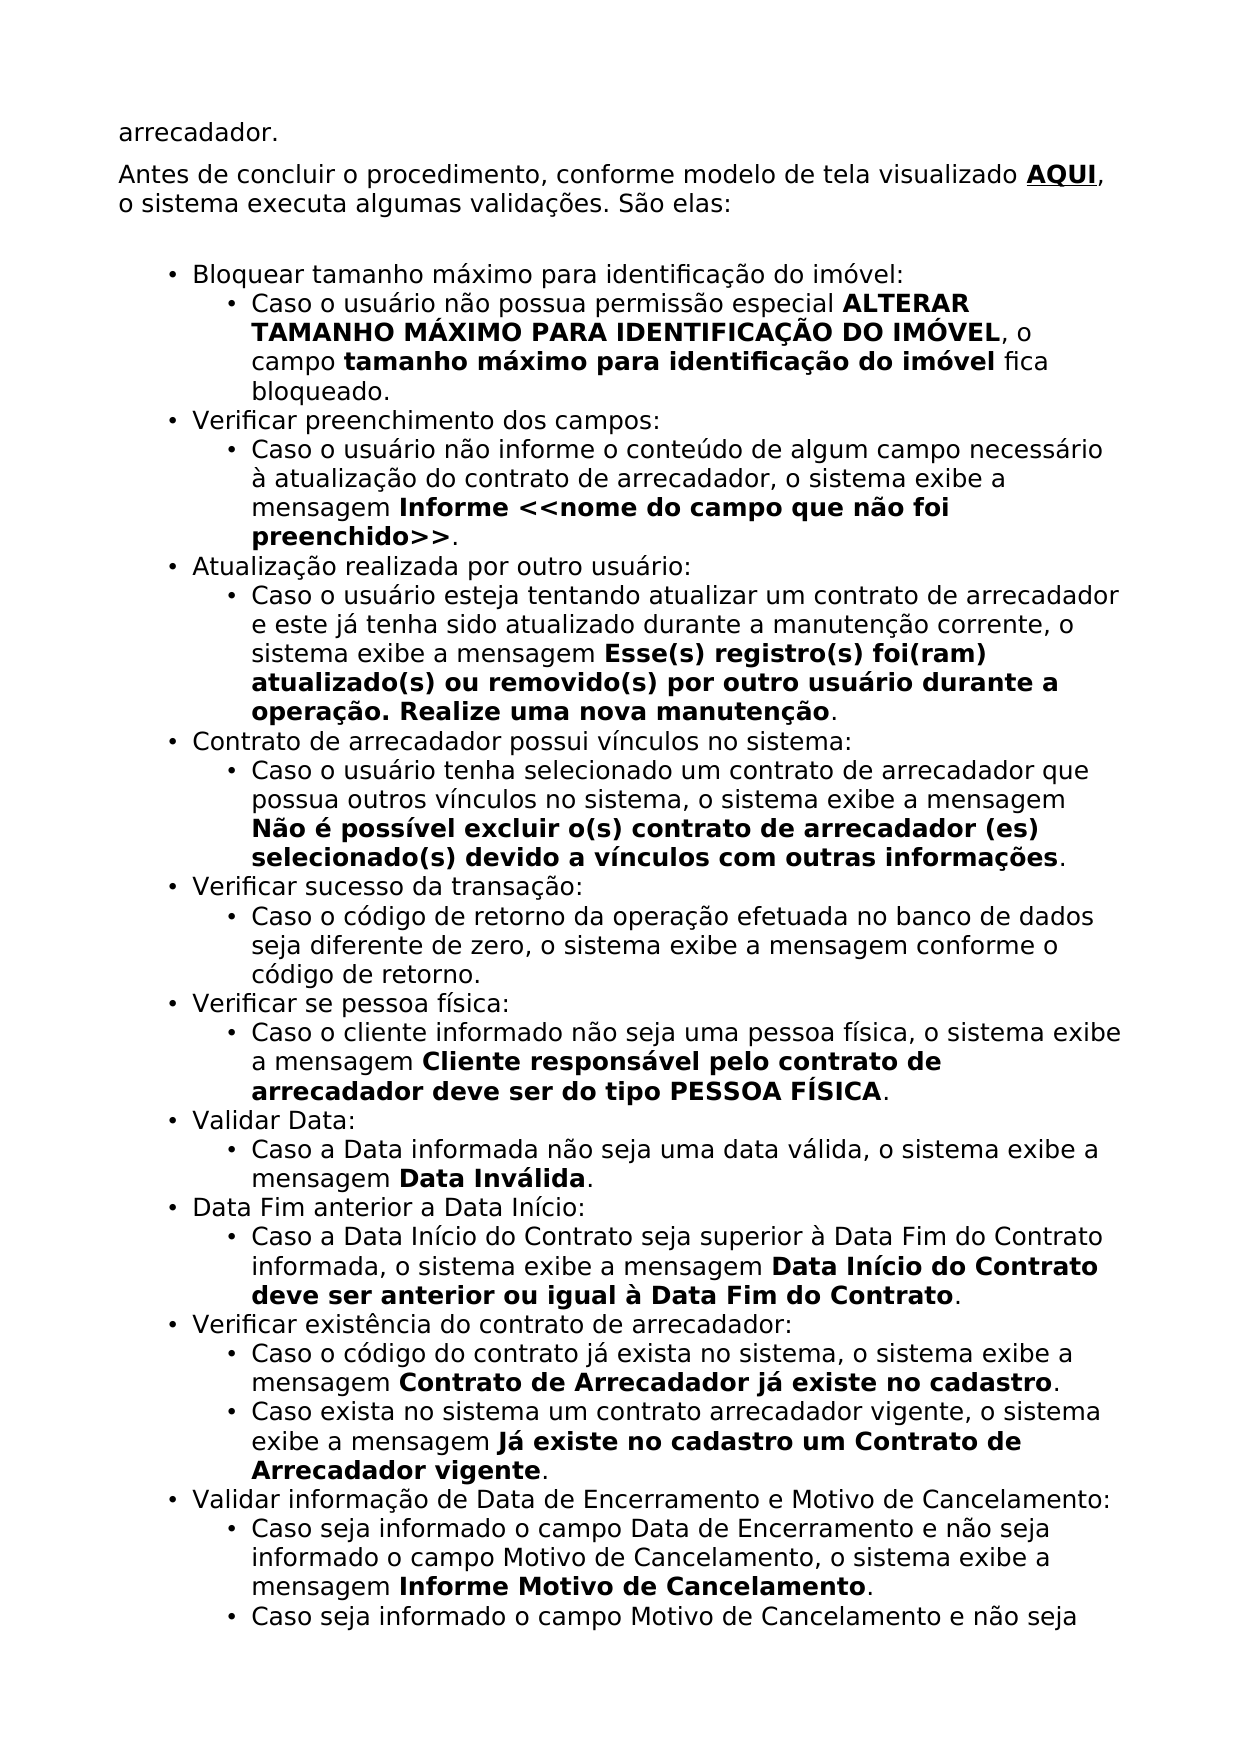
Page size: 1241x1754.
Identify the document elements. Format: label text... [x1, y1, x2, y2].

list Caso a Data informada não seja uma data válida, o sistema exibe a mensagem Data Inválida. [236, 1135, 1122, 1193]
list Caso exista no sistema um contrato arrecadador vigente, o sistema exibe a mensagem Já existe no cadastro um Contrato de Arrecadador vigente. [236, 1398, 1122, 1485]
list Caso seja informado o campo Data de Encerramento e não seja informado o campo Motivo de Cancelamento, o sistema exibe a mensagem Informe Motivo de Cancelamento. [236, 1514, 1122, 1602]
list Verificar sucesso da transação: [177, 873, 1122, 902]
list Verificar se pessoa física: [177, 989, 1122, 1018]
list Caso o usuário esteja tentando atualizar um contrato de arrecadador e este já tenha sido atualizado durante a manutenção corrente, o sistema exibe a mensagem Esse(s) registro(s) foi(ram) atualizado(s) ou removido(s) por outro usuário durante a operação. Realize uma nova manutenção. [236, 581, 1122, 727]
list Caso o código do contrato já exista no sistema, o sistema exibe a mensagem Contrato de Arrecadador já existe no cadastro. [236, 1339, 1122, 1398]
list Verificar preenchimento dos campos: [177, 406, 1122, 435]
list Caso o usuário tenha selecionado um contrato de arrecadador que possua outros vínculos no sistema, o sistema exibe a mensagem Não é possível excluir o(s) contrato de arrecadador (es) selecionado(s) devido a vínculos com outras informações. [236, 756, 1122, 873]
list Caso seja informado o campo Motivo de Cancelamento e não seja [236, 1602, 1122, 1631]
list Validar Data: [177, 1106, 1122, 1135]
list Atualização realizada por outro usuário: [177, 552, 1122, 581]
list Bloquear tamanho máximo para identificação do imóvel: [177, 260, 1122, 289]
list Contrato de arrecadador possui vínculos no sistema: [177, 727, 1122, 756]
list Caso a Data Início do Contrato seja superior à Data Fim do Contrato informada, o sistema exibe a mensagem Data Início do Contrato deve ser anterior ou igual à Data Fim do Contrato. [236, 1223, 1122, 1310]
text Antes de concluir o procedimento, conforme modelo de tela visualizado AQUI, o sistema executa algumas validações. São elas: [118, 160, 1122, 218]
list Caso o usuário não informe o conteúdo de algum campo necessário à atualização do contrato de arrecadador, o sistema exibe a mensagem Informe <<nome do campo que não foi preenchido>>. [236, 435, 1122, 552]
list Verificar existência do contrato de arrecadador: [177, 1310, 1122, 1339]
list Data Fim anterior a Data Início: [177, 1193, 1122, 1223]
list Caso o código de retorno da operação efetuada no banco de dados seja diferente de zero, o sistema exibe a mensagem conforme o código de retorno. [236, 902, 1122, 989]
text arrecadador. [118, 118, 1122, 147]
list Validar informação de Data de Encerramento e Motivo de Cancelamento: [177, 1485, 1122, 1514]
list Caso o usuário não possua permissão especial ALTERAR TAMANHO MÁXIMO PARA IDENTIFICAÇÃO DO IMÓVEL, o campo tamanho máximo para identificação do imóvel fica bloqueado. [236, 289, 1122, 406]
list Caso o cliente informado não seja uma pessoa física, o sistema exibe a mensagem Cliente responsável pelo contrato de arrecadador deve ser do tipo PESSOA FÍSICA. [236, 1018, 1122, 1106]
